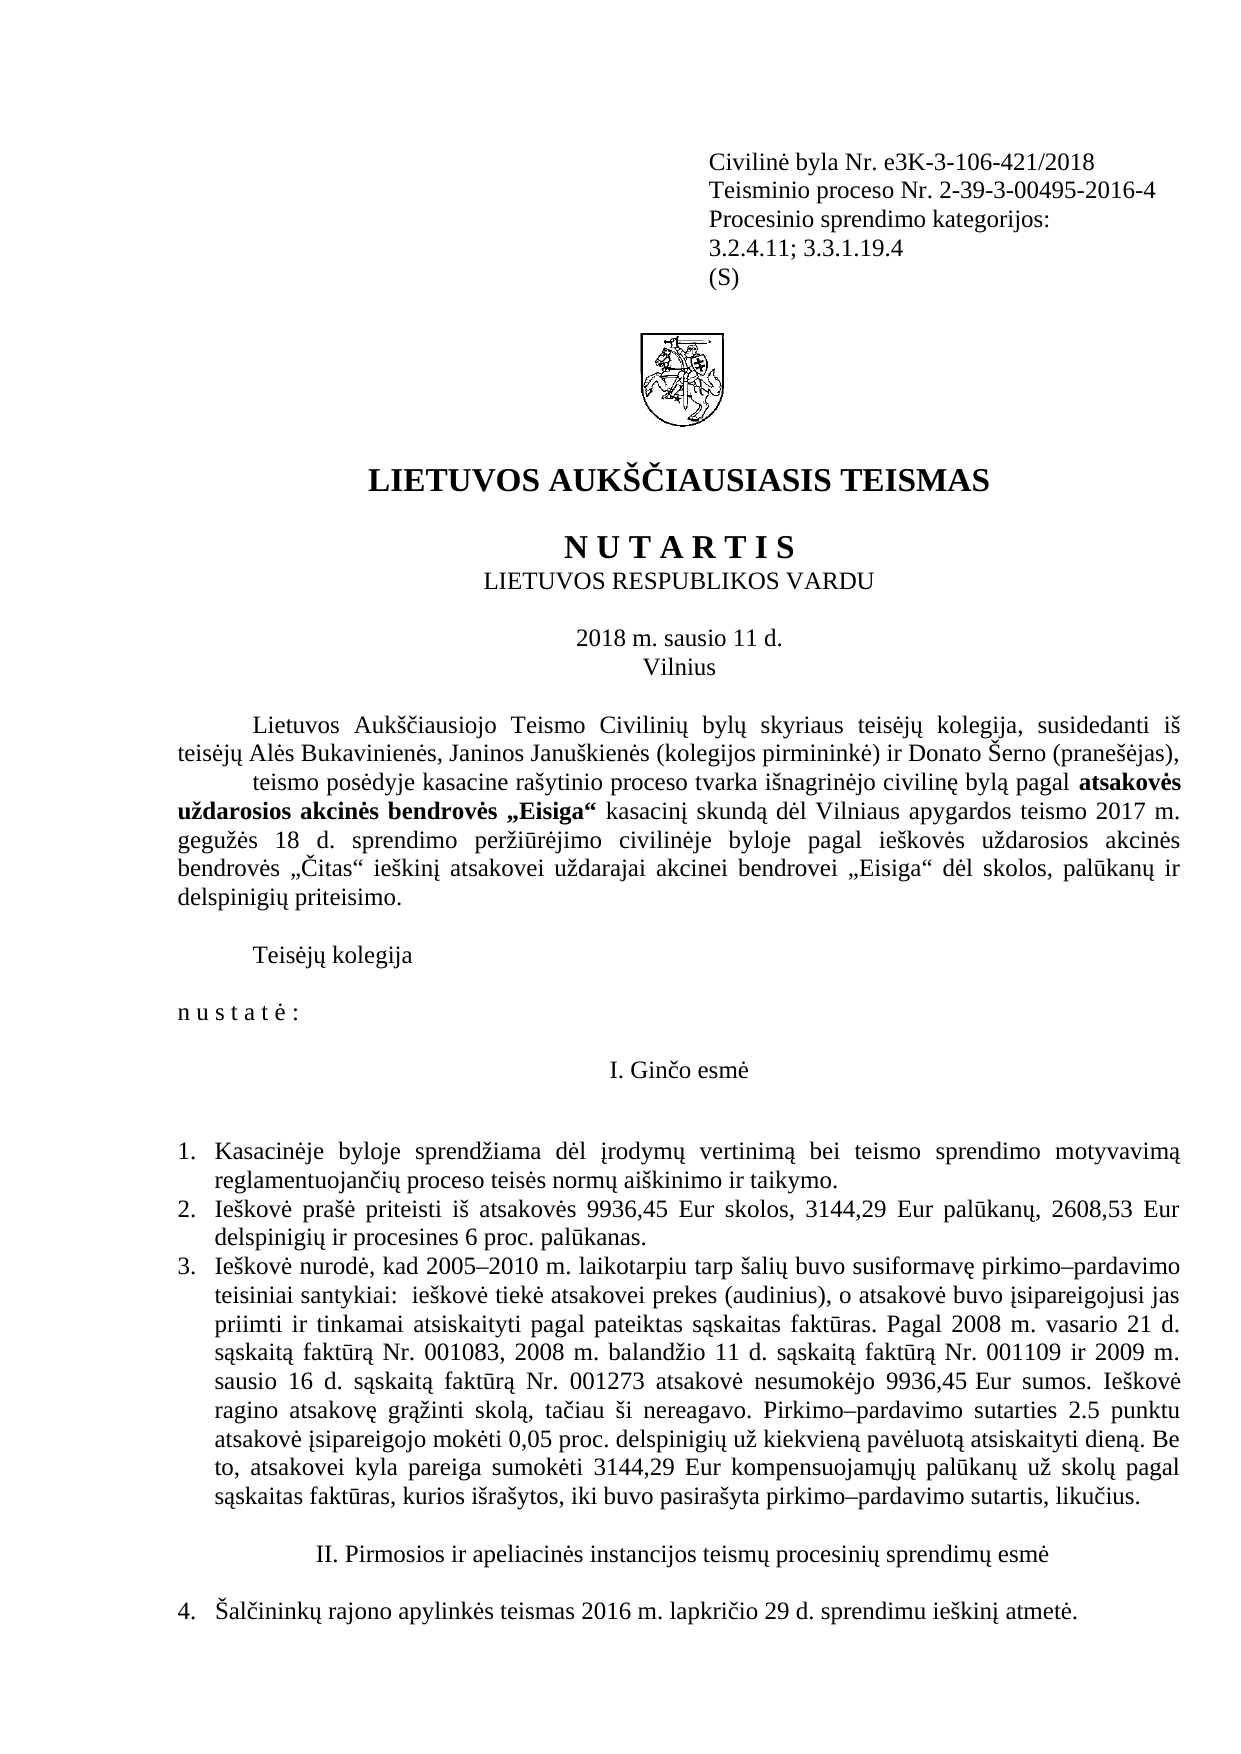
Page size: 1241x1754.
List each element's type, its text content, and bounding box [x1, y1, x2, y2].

text 4. Šalčininkų rajono apylinkės teismas 2016 m. lapkričio 29 d. sprendimu ieškinį atmetė. [177, 1596, 1181, 1625]
text I. Ginčo esmė [177, 1055, 1181, 1083]
text n u s t a t ė : [177, 997, 1181, 1026]
text LIETUVOS AUKŠČIAUSIASIS TEISMAS [177, 461, 1181, 499]
text 2018 m. sausio 11 d. [177, 623, 1181, 652]
text 3.2.4.11; 3.3.1.19.4 [709, 233, 1181, 262]
text 1. Kasacinėje byloje sprendžiama dėl įrodymų vertinimą bei teismo sprendimo motyvavimą reglamentuojančių proceso teisės normų aiškinimo ir taikymo. [177, 1136, 1181, 1194]
text Lietuvos Aukščiausiojo Teismo Civilinių bylų skyriaus teisėjų kolegija, susidedanti iš teisėjų Alės Bukavinienės, Janinos Januškienės (kolegijos pirmininkė) ir Donato Šerno (pranešėjas), [177, 710, 1181, 767]
text Teisėjų kolegija [177, 940, 1181, 968]
text teismo posėdyje kasacine rašytinio proceso tvarka išnagrinėjo civilinę bylą pagal atsakovės uždarosios akcinės bendrovės „Eisiga“ kasacinį skundą dėl Vilniaus apygardos teismo 2017 m. gegužės 18 d. sprendimo peržiūrėjimo civilinėje byloje pagal ieškovės uždarosios akcinės bendrovės „Čitas“ ieškinį atsakovei uždarajai akcinei bendrovei „Eisiga“ dėl skolos, palūkanų ir delspinigių priteisimo. [177, 767, 1181, 911]
text Civilinė byla Nr. e3K-3-106-421/2018 [709, 147, 1181, 176]
text N U T A R T I S [177, 528, 1181, 566]
text Vilnius [177, 652, 1181, 681]
text Procesinio sprendimo kategorijos: [709, 204, 1181, 233]
text Teisminio proceso Nr. 2-39-3-00495-2016-4 [709, 176, 1181, 204]
text LIETUVOS RESPUBLIKOS VARDU [177, 566, 1181, 595]
text II. Pirmosios ir apeliacinės instancijos teismų procesinių sprendimų esmė [177, 1539, 1181, 1567]
text 2. Ieškovė prašė priteisti iš atsakovės 9936,45 Eur skolos, 3144,29 Eur palūkanų, 2608,53 Eur delspinigių ir procesines 6 proc. palūkanas. [177, 1194, 1181, 1251]
text 3. Ieškovė nurodė, kad 2005–2010 m. laikotarpiu tarp šalių buvo susiformavę pirkimo–pardavimo teisiniai santykiai: ieškovė tiekė atsakovei prekes (audinius), o atsakovė buvo įsipareigojusi jas priimti ir tinkamai atsiskaityti pagal pateiktas sąskaitas faktūras. Pagal 2008 m. vasario 21 d. sąskaitą faktūrą Nr. 001083, 2008 m. balandžio 11 d. sąskaitą faktūrą Nr. 001109 ir 2009 m. sausio 16 d. sąskaitą faktūrą Nr. 001273 atsakovė nesumokėjo 9936,45 Eur sumos. Ieškovė ragino atsakovę grąžinti skolą, tačiau ši nereagavo. Pirkimo–pardavimo sutarties 2.5 punktu atsakovė įsipareigojo mokėti 0,05 proc. delspinigių už kiekvieną pavėluotą atsiskaityti dieną. Be to, atsakovei kyla pareiga sumokėti 3144,29 Eur kompensuojamųjų palūkanų už skolų pagal sąskaitas faktūras, kurios išrašytos, iki buvo pasirašyta pirkimo–pardavimo sutartis, likučius. [177, 1251, 1181, 1510]
text (S) [709, 262, 1181, 291]
